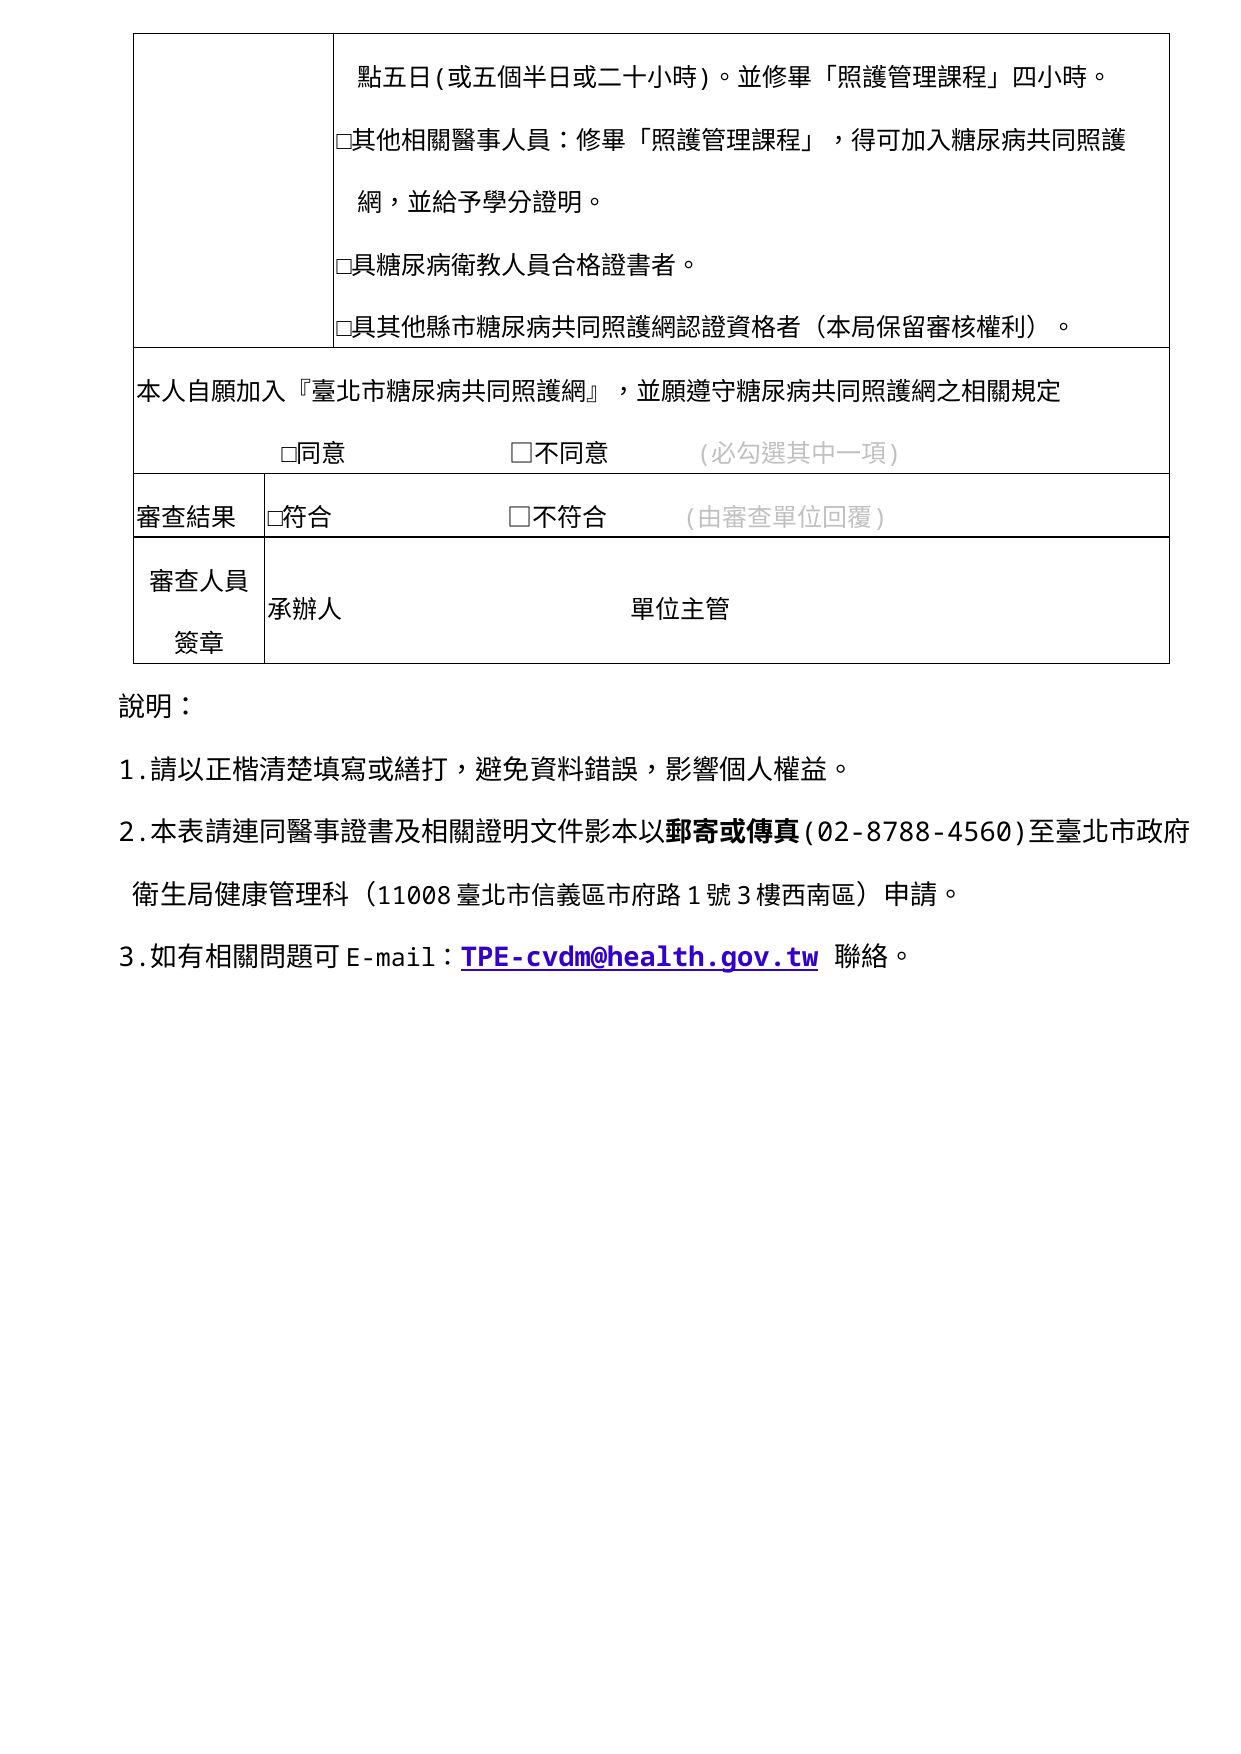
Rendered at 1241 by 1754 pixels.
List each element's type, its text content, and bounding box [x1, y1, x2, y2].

text 1.請以正楷清楚填寫或繕打，避免資料錯誤，影響個人權益。 [81, 726, 1196, 788]
text 說明： [81, 663, 1196, 726]
table_cell 審查人員 簽章 [134, 538, 264, 662]
text 2.本表請連同醫事證書及相關證明文件影本以郵寄或傳真(02-8788-4560)至臺北市政府衛生局健康管理科（11008臺北市信義區市府路1號3樓西南區）申請。 [118, 788, 1196, 913]
table_cell 點五日(或五個半日或二十小時)。並修畢「照護管理課程」四小時。 □其他相關醫事人員：修畢「照護管理課程」，得可加入糖尿病共同照護網，並給予學分證明。 □具糖尿病衛教人員合格證書者。 □具其他縣市糖尿病共同照護網認證資格者（本局保留審核權利）。 [334, 34, 1169, 347]
table_cell [134, 34, 333, 347]
text 3.如有相關問題可E-mail：TPE-cvdm@health.gov.tw 聯絡。 [118, 913, 1196, 976]
table_cell 本人自願加入『臺北市糖尿病共同照護網』，並願遵守糖尿病共同照護網之相關規定 □同意 □不同意 (必勾選其中一項) [134, 348, 1169, 473]
table_cell □符合 □不符合 (由審查單位回覆) [265, 474, 1169, 536]
table_cell 審查結果 [134, 474, 264, 536]
table_cell 承辦人 單位主管 [265, 538, 1169, 662]
